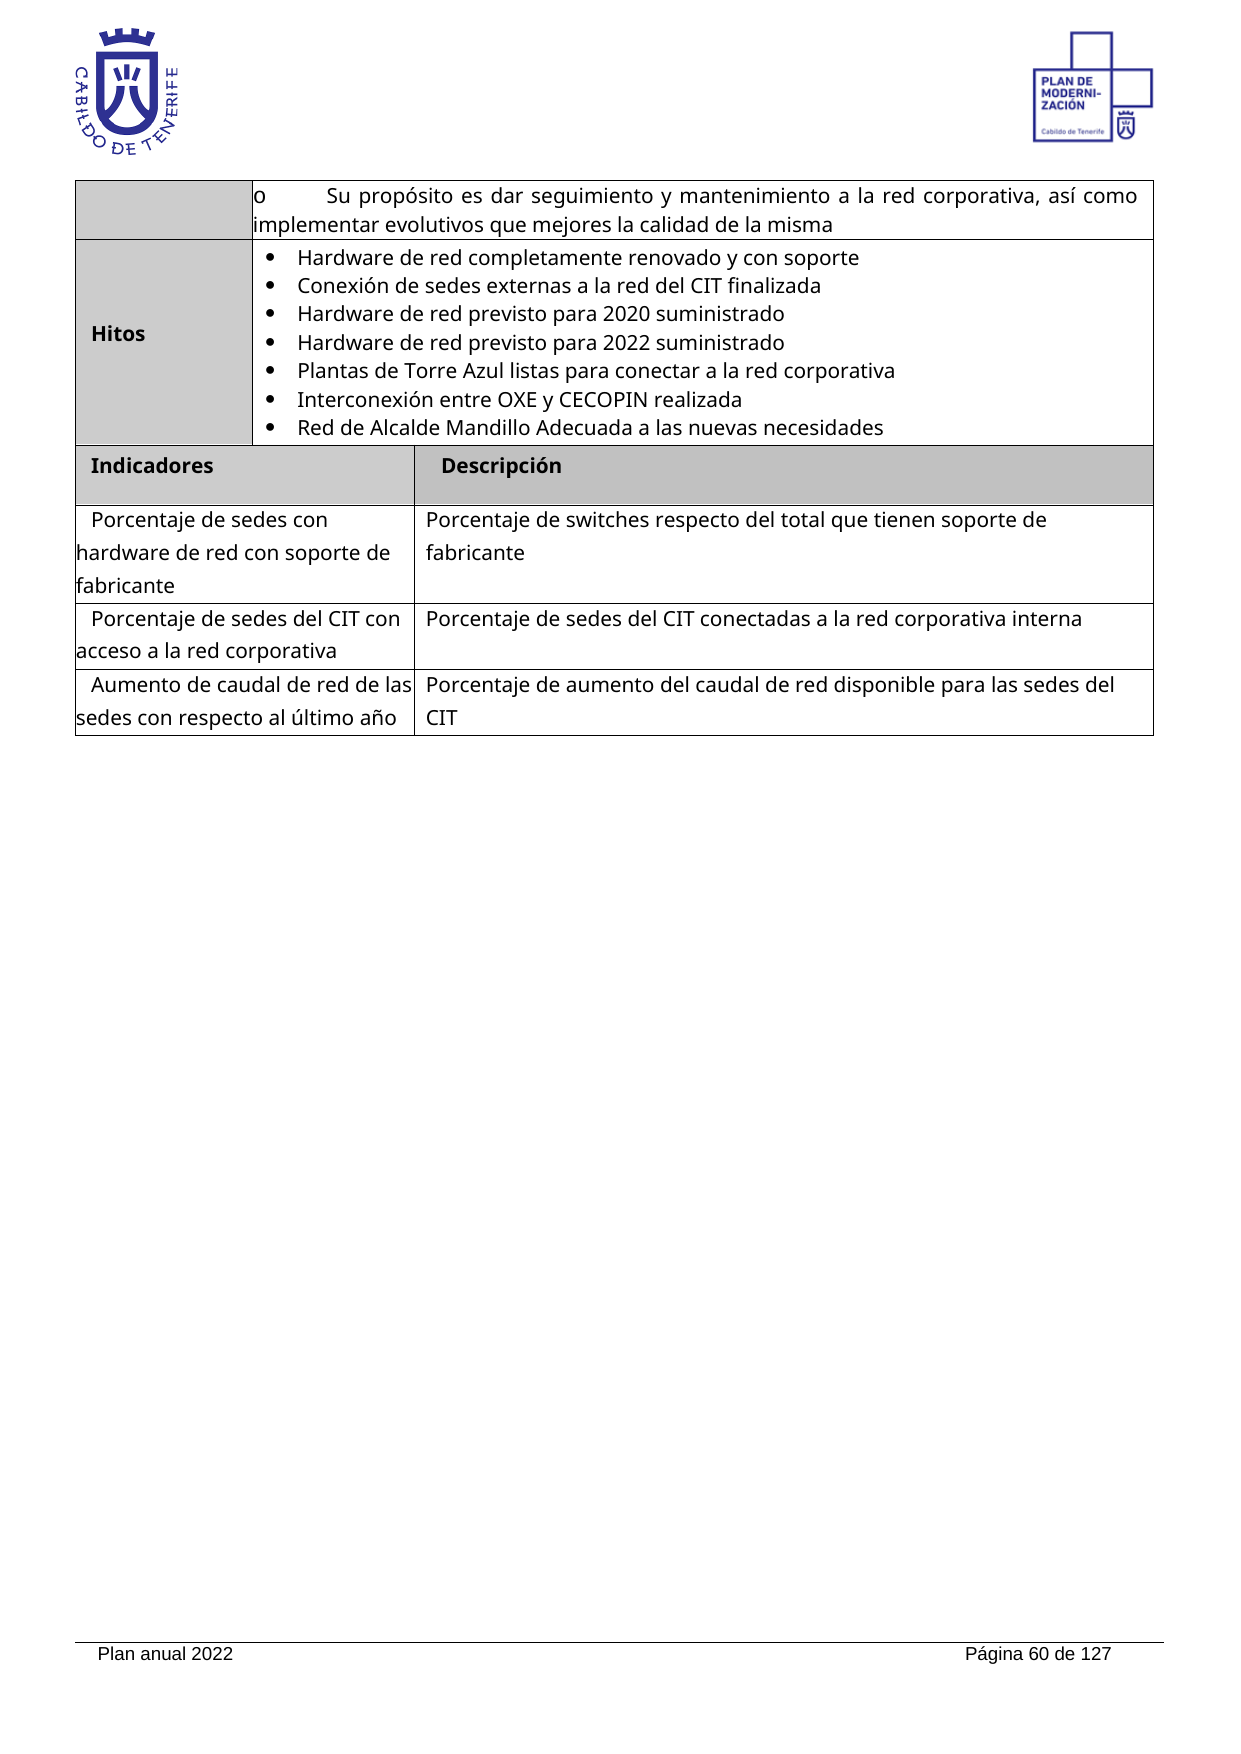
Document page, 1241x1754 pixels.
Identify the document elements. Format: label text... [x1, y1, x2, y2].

table_cell Indicadores [76, 446, 414, 504]
table_cell Hardware de red completamente renovado y con soporte Conexión de sedes externas a la red del CIT finalizada Hardware de red previsto para 2020 suministrado Hardware de red previsto para 2022 suministrado Plantas de Torre Azul listas para conectar a la red corporativa Interconexión entre OXE y CECOPIN realizada Red de Alcalde Mandillo Adecuada a las nuevas necesidades [253, 240, 1153, 444]
table_cell Porcentaje de aumento del caudal de red disponible para las sedes del CIT [415, 670, 1153, 735]
table_cell Porcentaje de sedes con hardware de red con soporte de fabricante [76, 506, 414, 603]
table_cell Descripción [415, 446, 1153, 504]
table_cell Las redes de comunicaciones están en continua evolución, y desde la Unidad de Operaciones e Infraestructuras del CIT se dirigen las siguientes acciones encaminadas a la mejora de la velocidad, resiliencia, disponibilidad y en definitiva calidad de las mismas: Renovación de electrónica de red Busca la renovación del hardware de red obsoleto de las sedes del CIT, con el objetivo de sustituirlo porque elementos actualizados y con soporte de fabricante Conexión de sedes remotas a la red corporativa Su objetivo es conectar a la red corporativa aquellas sedes que tan solo precisan de una conexión a Internet simple Suministro de hardware de red 2020 Su fin es llevar a cabo la compra de electrónica de red que dé garantías a la prestación de los servicios de comunicaciones en los próximos años, así como satisfacer la demanda de apertura de nuevas sedes Suministro de electrónica de red 2022 El objetivo es adquirir hardware para el nuevo CPD de la Torre Azul, así como sustituir toda la electrónica que termina su soporte de fabricante en los próximos años Integración con el Sistema de Comunicaciones del CECOPIN Tarea que pretende la integración de la plataforma de telefonía corporativa del CIT, con el sistema de emergencias del CECOPIN, con el fin de que pueda autogestionarse por parte de los servicios de emergencias Preparación plantas Torre Azul Conlleva la preparación y adecuación de las distintas plantas de la Torre Azul, con el objetivo de poder ofrecer servicio de comunicaciones, e integración en la red corporativa, en las mismas Adecuación a distribución edificio Alcalde Mandillo El objetivo de la tarea es adaptar la red de comunicaciones a la nueva distribución de puestos prevista en la sede Soporte, mantenimiento y evolución de la red de Telecomunicaciones Su propósito es dar seguimiento y mantenimiento a la red corporativa, así como implementar evolutivos que mejores la calidad de la misma [253, 181, 1153, 239]
table_cell Porcentaje de sedes del CIT con acceso a la red corporativa [76, 604, 414, 669]
table_cell Aumento de caudal de red de las sedes con respecto al último año [76, 670, 414, 735]
table_cell [76, 181, 252, 239]
table_cell Hitos [76, 240, 252, 444]
table_cell Porcentaje de switches respecto del total que tienen soporte de fabricante [415, 506, 1153, 603]
table_cell Porcentaje de sedes del CIT conectadas a la red corporativa interna [415, 604, 1153, 669]
